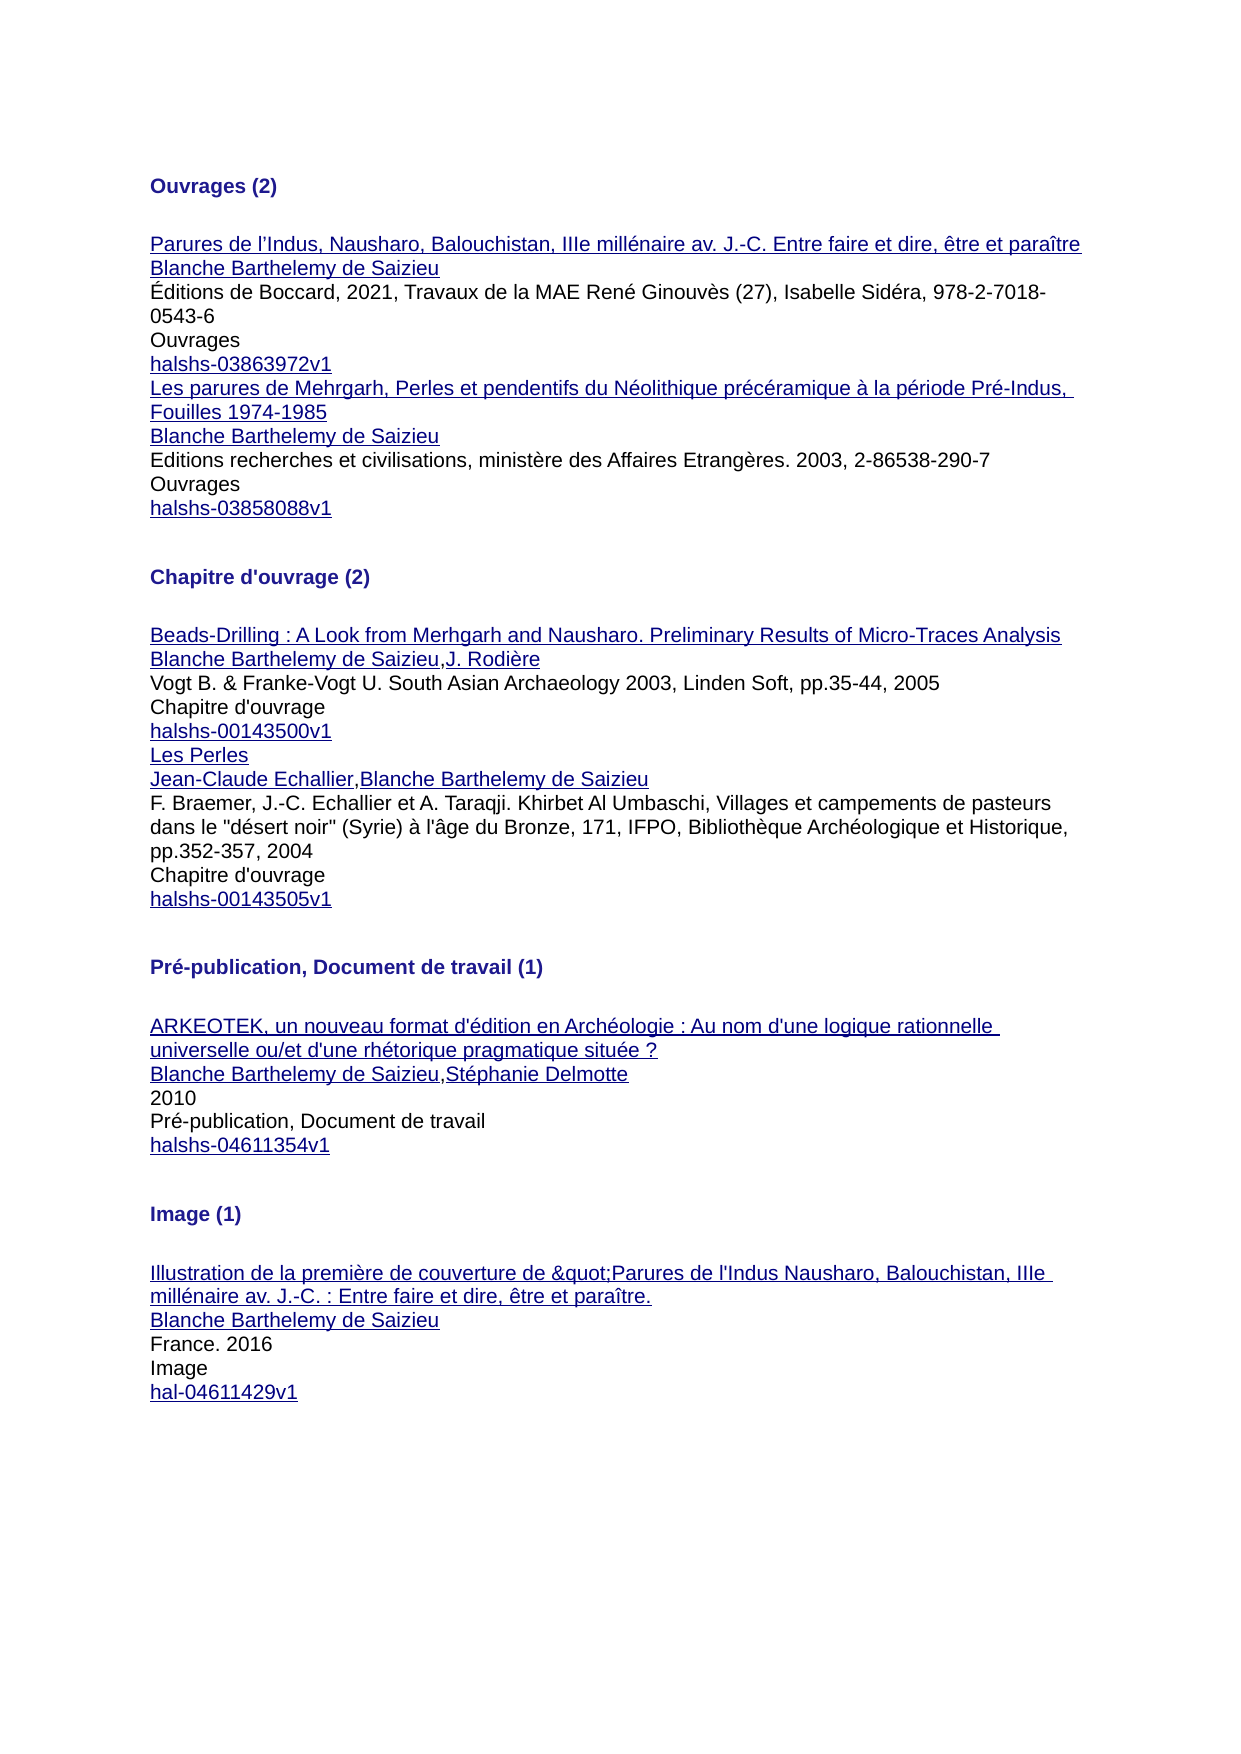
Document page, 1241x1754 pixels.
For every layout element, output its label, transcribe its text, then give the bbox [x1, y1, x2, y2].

table_cell Les Perles Jean-Claude Echallier,Blanche Barthelemy de Saizieu F. Braemer, J.-C. Echallier et A. Taraqji. Khirbet Al Umbaschi, Villages et campements de pasteurs dans le "désert noir" (Syrie) à l'âge du Bronze, 171, IFPO, Bibliothèque Archéologique et Historique, pp.352-357, 2004 Chapitre d'ouvrage halshs-00143505v1 [150, 743, 1090, 910]
table_header Parures de l’Indus, Nausharo, Balouchistan, IIIe millénaire av. J.-C. Entre faire et dire, être et paraître Blanche Barthelemy de Saizieu Éditions de Boccard, 2021, Travaux de la MAE René Ginouvès (27), Isabelle Sidéra, 978-2-7018-0543-6 Ouvrages halshs-03863972v1 [150, 232, 1090, 376]
table_header ARKEOTEK, un nouveau format d'édition en Archéologie : Au nom d'une logique rationnelle universelle ou/et d'une rhétorique pragmatique située ? Blanche Barthelemy de Saizieu,Stéphanie Delmotte 2010 Pré-publication, Document de travail halshs-04611354v1 [150, 1014, 1090, 1157]
table_cell Les parures de Mehrgarh, Perles et pendentifs du Néolithique précéramique à la période Pré-Indus, Fouilles 1974-1985 Blanche Barthelemy de Saizieu Editions recherches et civilisations, ministère des Affaires Etrangères. 2003, 2-86538-290-7 Ouvrages halshs-03858088v1 [150, 376, 1090, 520]
subtitle Ouvrages (2) [150, 174, 1090, 198]
table_header Illustration de la première de couverture de &quot;Parures de l'Indus Nausharo, Balouchistan, IIIe millénaire av. J.-C. : Entre faire et dire, être et paraître. Blanche Barthelemy de Saizieu France. 2016 Image hal-04611429v1 [150, 1260, 1090, 1404]
table_header Beads-Drilling : A Look from Merhgarh and Nausharo. Preliminary Results of Micro-Traces Analysis Blanche Barthelemy de Saizieu,J. Rodière Vogt B. & Franke-Vogt U. South Asian Archaeology 2003, Linden Soft, pp.35-44, 2005 Chapitre d'ouvrage halshs-00143500v1 [150, 623, 1090, 743]
subtitle Chapitre d'ouvrage (2) [150, 564, 1090, 588]
subtitle Pré-publication, Document de travail (1) [150, 955, 1090, 979]
subtitle Image (1) [150, 1202, 1090, 1226]
